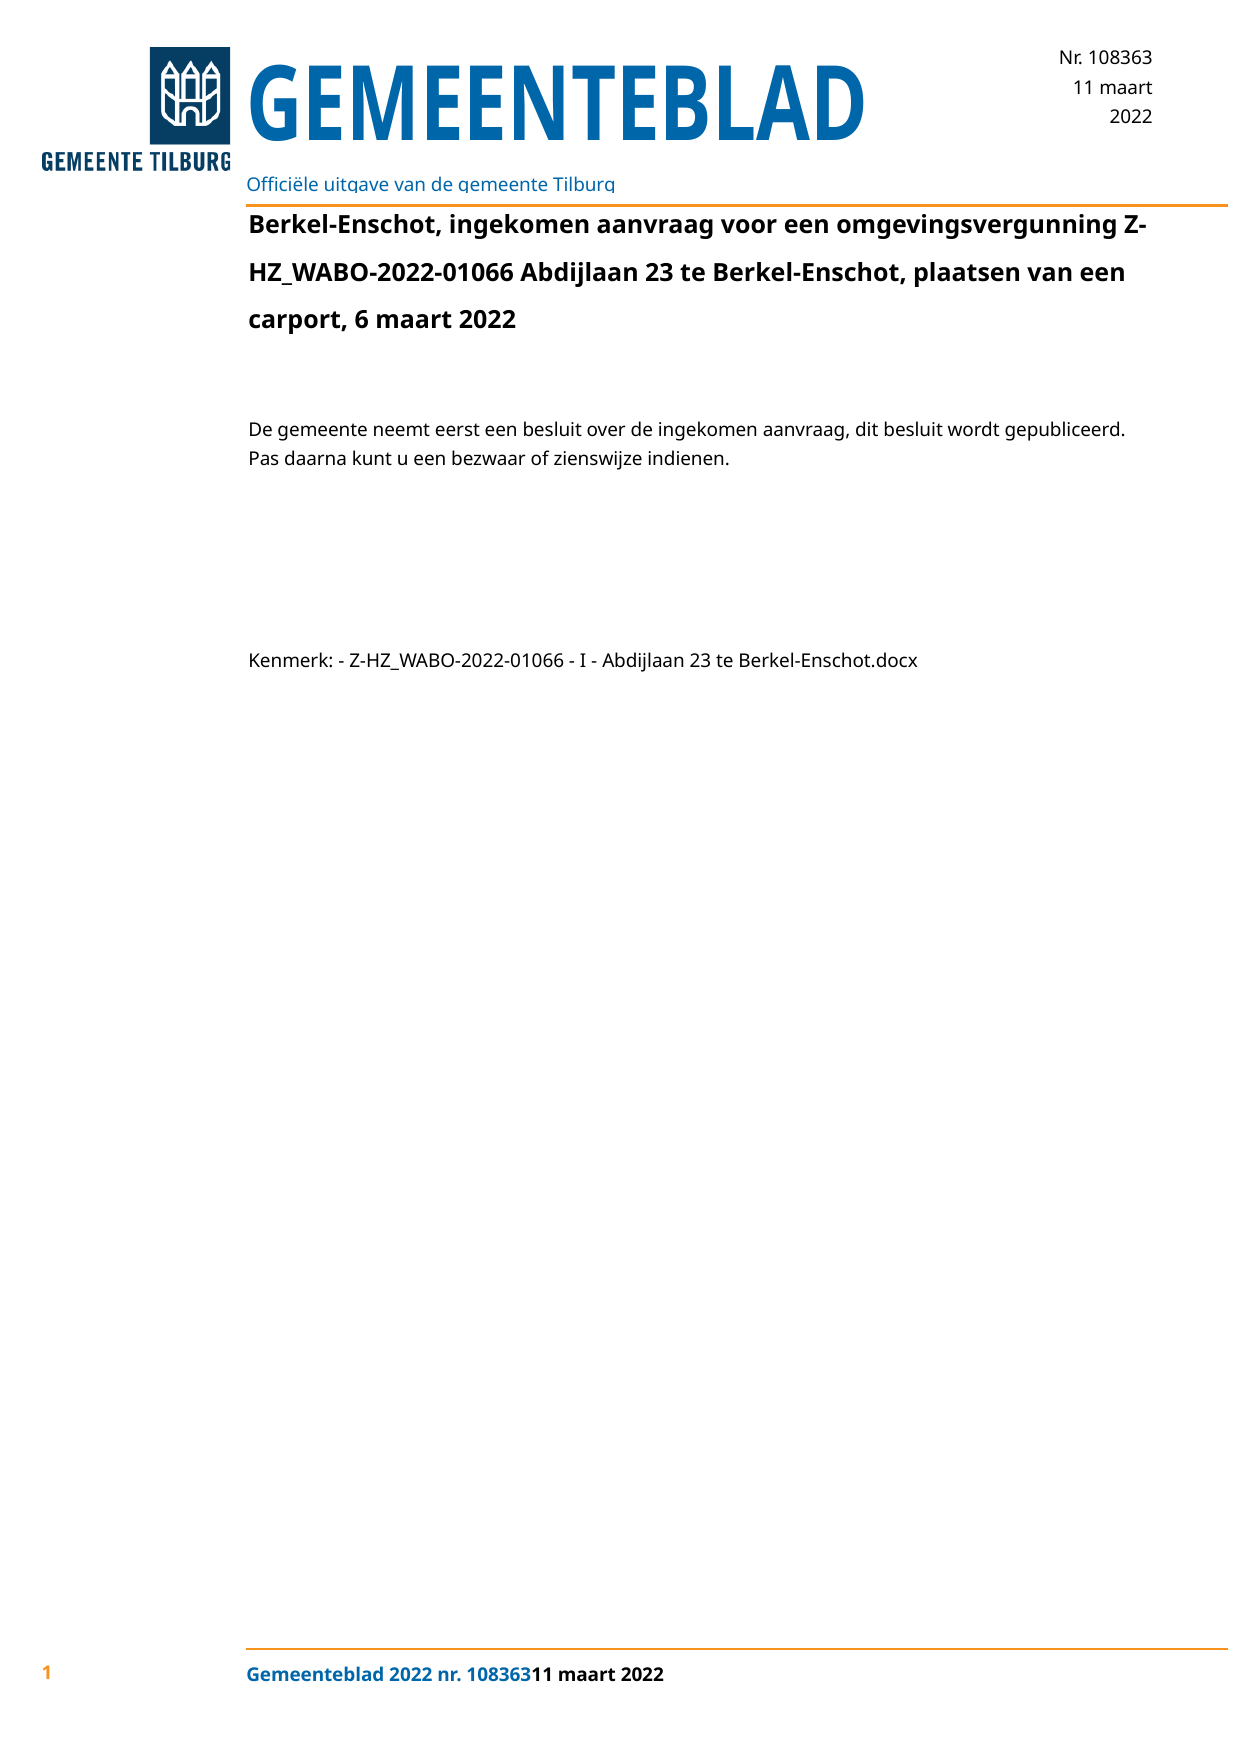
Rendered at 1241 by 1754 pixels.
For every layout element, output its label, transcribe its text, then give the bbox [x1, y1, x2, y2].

text Berkel-Enschot, ingekomen aanvraag voor een omgevingsvergunning Z-HZ_WABO-2022-01066 Abdijlaan 23 te Berkel-Enschot, plaatsen van een carport, 6 maart 2022 [248, 207, 1152, 336]
text De gemeente neemt eerst een besluit over de ingekomen aanvraag, dit besluit wordt gepubliceerd. Pas daarna kunt u een bezwaar of zienswijze indienen. [248, 416, 1152, 471]
text Kenmerk: - Z-HZ_WABO-2022-01066 - I - Abdijlaan 23 te Berkel-Enschot.docx [248, 647, 1152, 673]
picture [41, 47, 231, 172]
